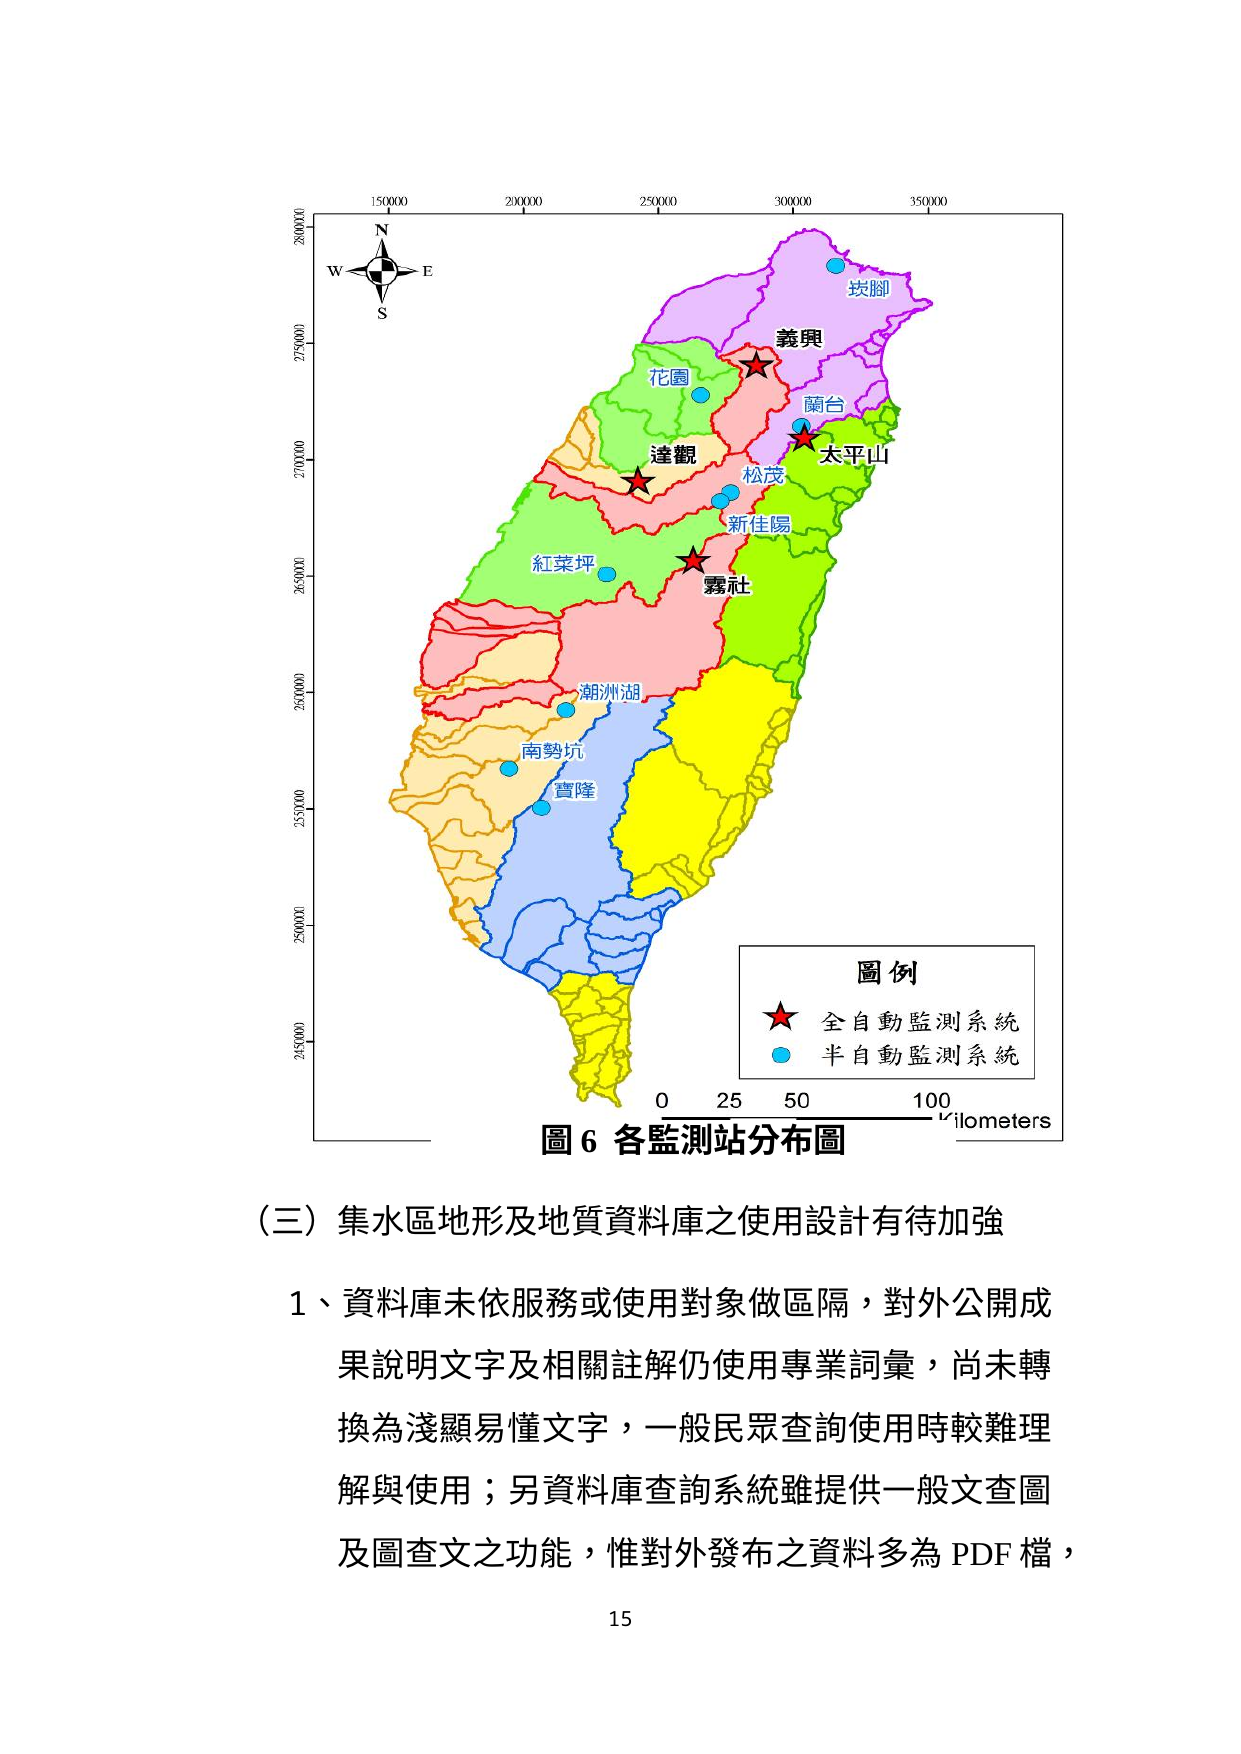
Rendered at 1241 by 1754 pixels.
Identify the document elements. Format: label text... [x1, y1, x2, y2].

text （三）集水區地形及地質資料庫之使用設計有待加強 [237, 1178, 1053, 1240]
text 圖6 各監測站分布圖 [446, 1127, 941, 1158]
text 1、資料庫未依服務或使用對象做區隔，對外公開成果說明文字及相關註解仍使用專業詞彙，尚未轉換為淺顯易懂文字，一般民眾查詢使用時較難理解與使用；另資料庫查詢系統雖提供一般文查圖及圖查文之功能，惟對外發布之資料多為PDF檔，較難針對內容再做進一步之資料查詢。 [287, 1259, 1053, 1572]
